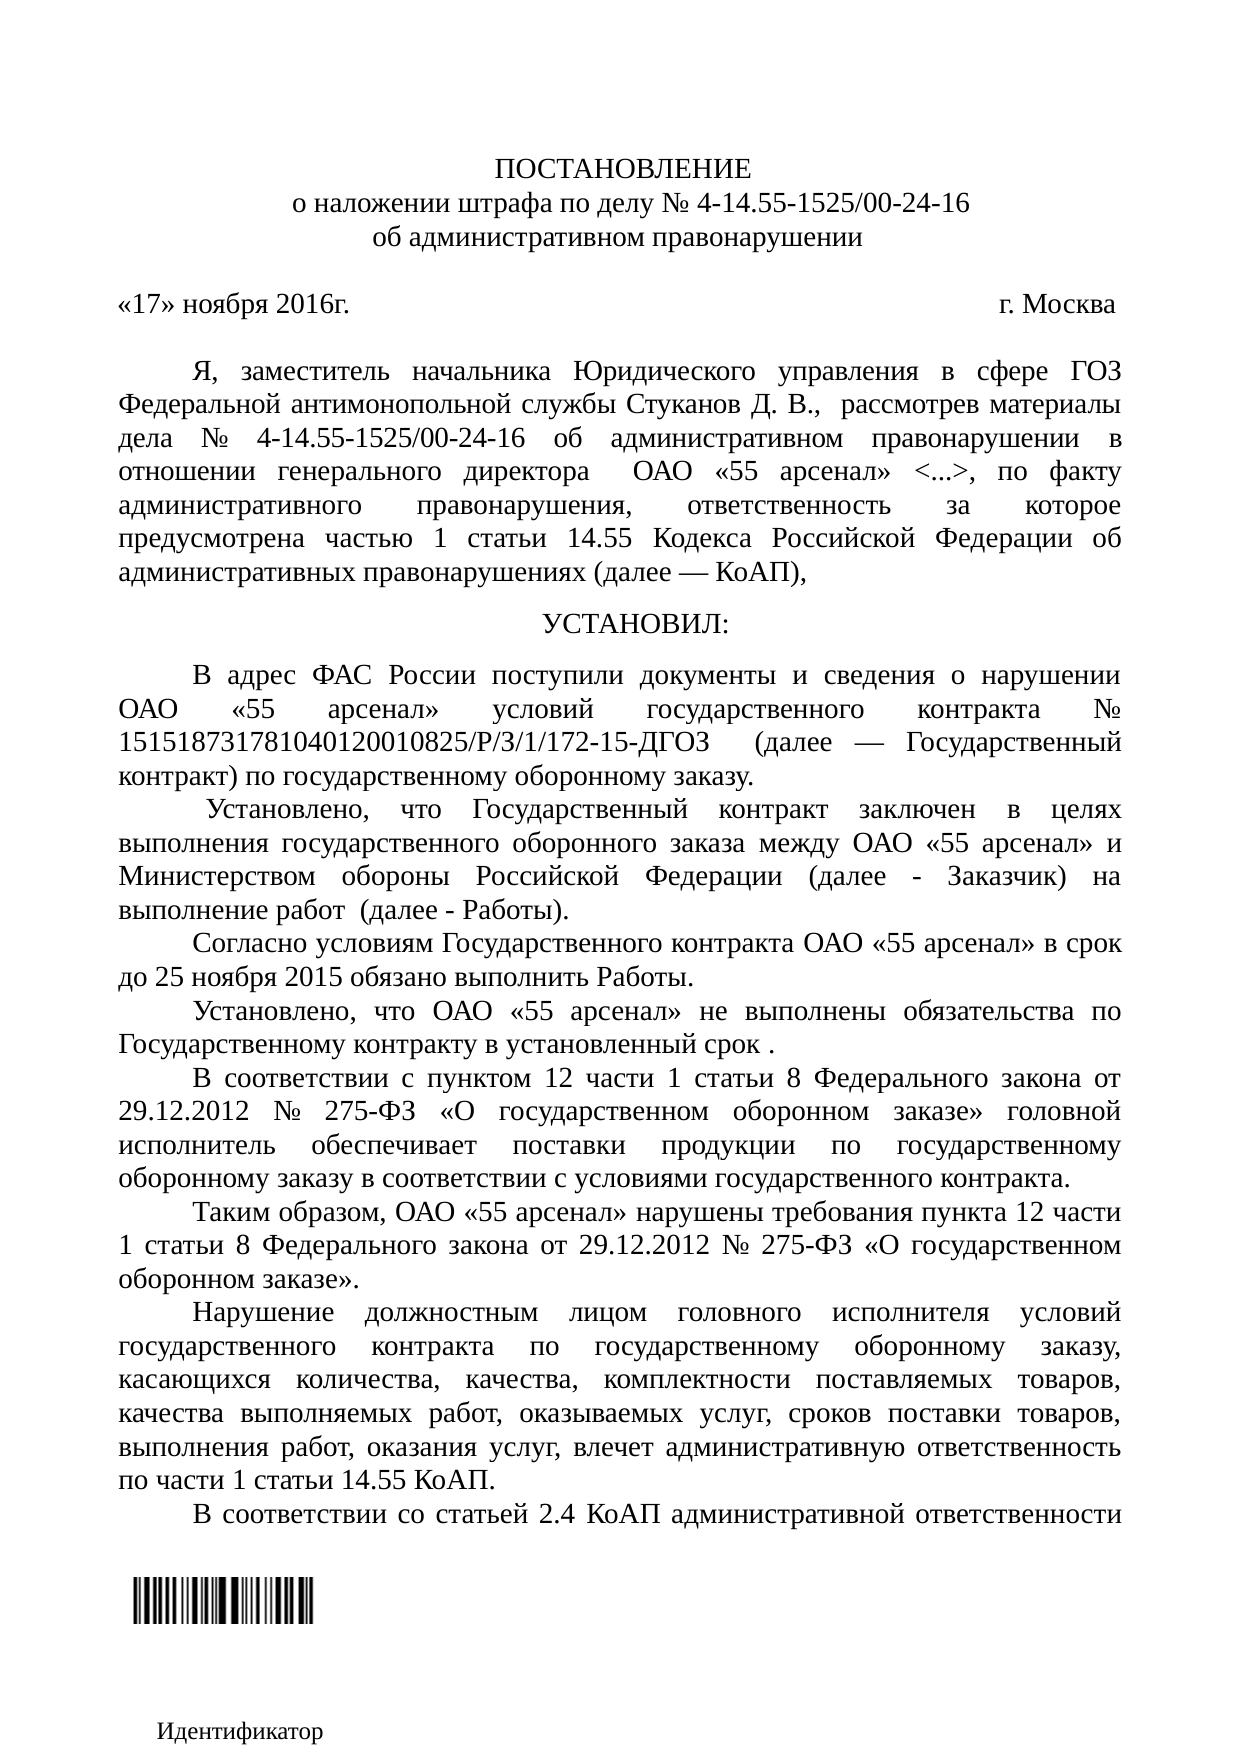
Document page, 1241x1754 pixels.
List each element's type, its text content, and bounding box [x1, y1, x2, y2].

text Установлено, что Государственный контракт заключен в целях выполнения государственного оборонного заказа между ОАО «55 арсенал» и Министерством обороны Российской Федерации (далее - Заказчик) на выполнение работ (далее - Работы). [118, 791, 1122, 926]
text В адрес ФАС России поступили документы и сведения о нарушении ОАО «55 арсенал» условий государственного контракта № 151518731781040120010825/Р/З/1/172-15-ДГОЗ (далее — Государственный контракт) по государственному оборонному заказу. [118, 657, 1122, 791]
text об административном правонарушении [117, 219, 1122, 252]
text Нарушение должностным лицом головного исполнителя условий государственного контракта по государственному оборонному заказу, касающихся количества, качества, комплектности поставляемых товаров, качества выполняемых работ, оказываемых услуг, сроков поставки товаров, выполнения работ, оказания услуг, влечет административную ответственность по части 1 статьи 14.55 КоАП. [118, 1294, 1122, 1496]
text Согласно условиям Государственного контракта ОАО «55 арсенал» в срок до 25 ноября 2015 обязано выполнить Работы. [118, 926, 1122, 993]
text В соответствии со статьей 2.4 КоАП административной ответственности [118, 1496, 1122, 1529]
picture [118, 1577, 331, 1624]
text В соответствии с пунктом 12 части 1 статьи 8 Федерального закона от 29.12.2012 № 275-ФЗ «О государственном оборонном заказе» головной исполнитель обеспечивает поставки продукции по государственному оборонному заказу в соответствии с условиями государственного контракта. [118, 1060, 1122, 1194]
text Установлено, что ОАО «55 арсенал» не выполнены обязательства по Государственному контракту в установленный срок . [118, 993, 1122, 1060]
text Я, заместитель начальника Юридического управления в сфере ГОЗ Федеральной антимонопольной службы Стуканов Д. В., рассмотрев материалы дела № 4-14.55-1525/00-24-16 об административном правонарушении в отношении генерального директора ОАО «55 арсенал» <...>, по факту административного правонарушения, ответственность за которое предусмотрена частью 1 статьи 14.55 Кодекса Российской Федерации об административных правонарушениях (далее — КоАП), [118, 353, 1122, 588]
text Таким образом, ОАО «55 арсенал» нарушены требования пункта 12 части 1 статьи 8 Федерального закона от 29.12.2012 № 275-ФЗ «О государственном оборонном заказе». [118, 1194, 1122, 1294]
text «17» ноября 2016г. г. Москва [117, 286, 1122, 319]
text о наложении штрафа по делу № 4-14.55-1525/00-24-16 [117, 185, 1122, 219]
text ПОСТАНОВЛЕНИЕ [117, 152, 1122, 185]
text УСТАНОВИЛ: [118, 606, 1122, 639]
